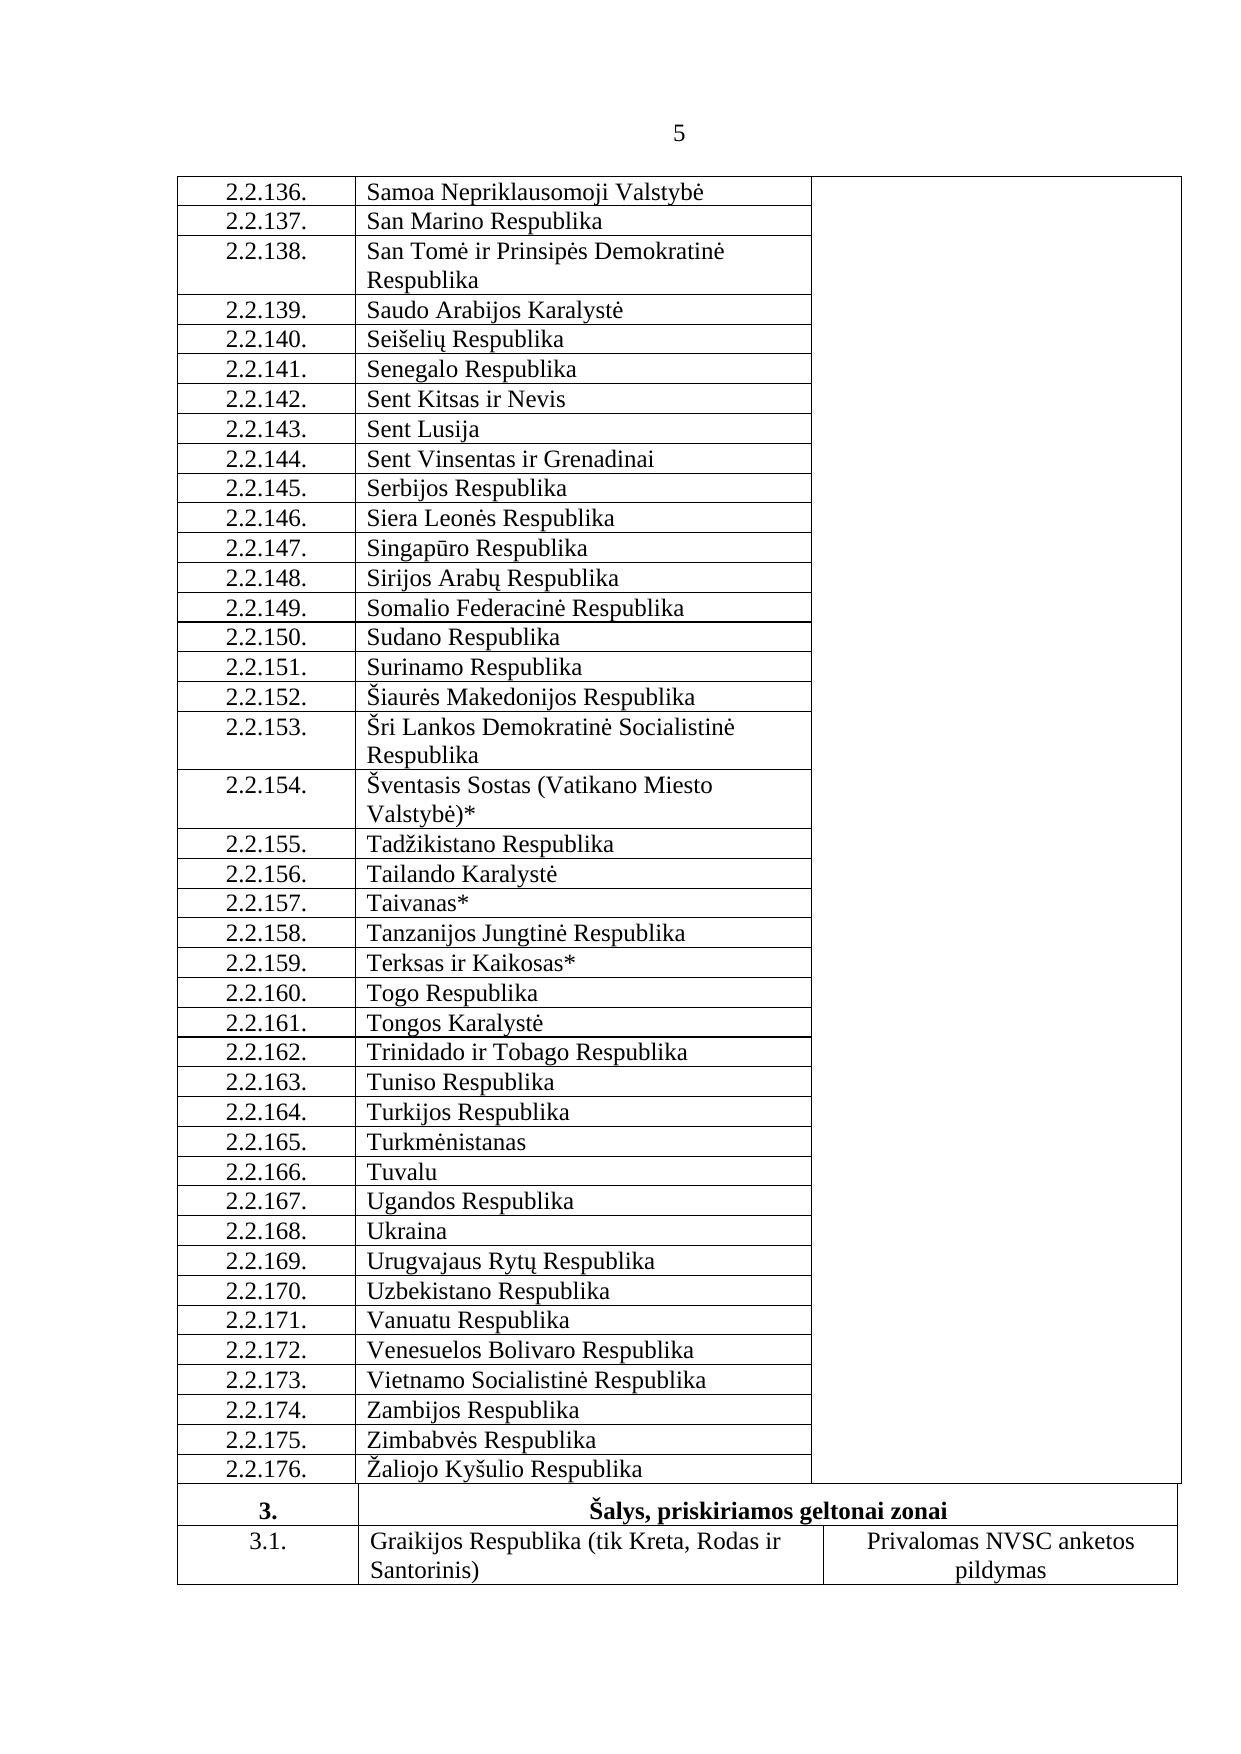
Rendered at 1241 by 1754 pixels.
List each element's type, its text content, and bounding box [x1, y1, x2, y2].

table_cell 2.2.146. [178, 503, 355, 532]
table_cell 2.2.160. [178, 978, 355, 1007]
table_cell Sent Kitsas ir Nevis [356, 384, 811, 413]
table_cell Zimbabvės Respublika [356, 1425, 811, 1453]
table_cell 2.2.151. [178, 652, 355, 681]
table_cell 2.2.140. [178, 325, 355, 353]
table_cell Sirijos Arabų Respublika [356, 563, 811, 592]
table_cell 2.2.173. [178, 1365, 355, 1394]
table_cell Uzbekistano Respublika [356, 1276, 811, 1304]
table_cell 2.2.161. [178, 1008, 355, 1036]
table_cell 2.2.150. [178, 623, 355, 651]
table_cell 2.2.142. [178, 384, 355, 413]
table_cell Togo Respublika [356, 978, 811, 1007]
table_cell Turkijos Respublika [356, 1097, 811, 1126]
table_cell 2.2.145. [178, 474, 355, 502]
table_cell 2.2.159. [178, 948, 355, 977]
table_cell Somalio Federacinė Respublika [356, 593, 811, 621]
table_cell 2.2.168. [178, 1216, 355, 1245]
table_cell 2.2.176. [178, 1455, 355, 1483]
table_cell Šiaurės Makedonijos Respublika [356, 682, 811, 711]
table_cell 2.2.156. [178, 859, 355, 887]
table_cell Serbijos Respublika [356, 474, 811, 502]
table_cell 2.2.149. [178, 593, 355, 621]
table_cell 2.2.165. [178, 1127, 355, 1156]
table_cell 2.2.153. [178, 712, 355, 769]
table_cell 3.1. [178, 1526, 358, 1584]
table_cell San Marino Respublika [356, 206, 811, 235]
table_cell 2.2.174. [178, 1395, 355, 1424]
table_cell Šalys, priskiriamos geltonai zonai [359, 1484, 1177, 1525]
table_cell Vietnamo Socialistinė Respublika [356, 1365, 811, 1394]
table_cell Turkmėnistanas [356, 1127, 811, 1156]
table_cell 2.2.138. [178, 236, 355, 294]
table_cell Tanzanijos Jungtinė Respublika [356, 918, 811, 947]
table_cell Saudo Arabijos Karalystė [356, 295, 811, 323]
table_cell [812, 177, 1181, 1483]
table_cell Singapūro Respublika [356, 533, 811, 562]
table_cell Žaliojo Kyšulio Respublika [356, 1455, 811, 1483]
table_cell Taivanas* [356, 889, 811, 917]
table_cell Sent Lusija [356, 414, 811, 443]
table_cell Senegalo Respublika [356, 354, 811, 383]
table_cell 3. [178, 1484, 358, 1525]
table_cell Tongos Karalystė [356, 1008, 811, 1036]
table_cell 2.2.155. [178, 829, 355, 858]
table_cell 2.2.154. [178, 770, 355, 828]
table_cell Surinamo Respublika [356, 652, 811, 681]
table_cell 2.2.158. [178, 918, 355, 947]
table_cell 2.2.172. [178, 1335, 355, 1364]
table_cell Vanuatu Respublika [356, 1306, 811, 1334]
table_cell Šventasis Sostas (Vatikano Miesto Valstybė)* [356, 770, 811, 828]
table_cell Tuvalu [356, 1157, 811, 1185]
table_cell Privalomas NVSC anketos pildymas [824, 1526, 1177, 1584]
table_cell 2.2.166. [178, 1157, 355, 1185]
table_cell 2.2.169. [178, 1246, 355, 1275]
table_cell 2.2.152. [178, 682, 355, 711]
table_cell 2.2.164. [178, 1097, 355, 1126]
table_cell Sudano Respublika [356, 623, 811, 651]
table_cell Tuniso Respublika [356, 1067, 811, 1096]
table_cell 2.2.143. [178, 414, 355, 443]
table_cell 2.2.163. [178, 1067, 355, 1096]
table_cell 2.2.136. [178, 177, 355, 205]
table_cell 2.2.157. [178, 889, 355, 917]
table_cell Šri Lankos Demokratinė Socialistinė Respublika [356, 712, 811, 769]
table_cell Venesuelos Bolivaro Respublika [356, 1335, 811, 1364]
table_cell Tailando Karalystė [356, 859, 811, 887]
table_cell Ukraina [356, 1216, 811, 1245]
table_cell Siera Leonės Respublika [356, 503, 811, 532]
table_cell 2.2.144. [178, 444, 355, 472]
table_cell Trinidado ir Tobago Respublika [356, 1038, 811, 1066]
table_cell Urugvajaus Rytų Respublika [356, 1246, 811, 1275]
table_cell 2.2.170. [178, 1276, 355, 1304]
table_cell 2.2.148. [178, 563, 355, 592]
table_cell 2.2.175. [178, 1425, 355, 1453]
table_cell Sent Vinsentas ir Grenadinai [356, 444, 811, 472]
table_cell 2.2.147. [178, 533, 355, 562]
table_cell 2.2.141. [178, 354, 355, 383]
table_cell Terksas ir Kaikosas* [356, 948, 811, 977]
table_cell Samoa Nepriklausomoji Valstybė [356, 177, 811, 205]
table_cell 2.2.139. [178, 295, 355, 323]
table_cell Seišelių Respublika [356, 325, 811, 353]
table_cell Graikijos Respublika (tik Kreta, Rodas ir Santorinis) [359, 1526, 823, 1584]
table_cell Zambijos Respublika [356, 1395, 811, 1424]
table_cell Tadžikistano Respublika [356, 829, 811, 858]
table_cell 2.2.137. [178, 206, 355, 235]
table_cell Ugandos Respublika [356, 1186, 811, 1215]
table_cell 2.2.167. [178, 1186, 355, 1215]
table_cell San Tomė ir Prinsipės Demokratinė Respublika [356, 236, 811, 294]
table_cell 2.2.171. [178, 1306, 355, 1334]
table_cell 2.2.162. [178, 1038, 355, 1066]
